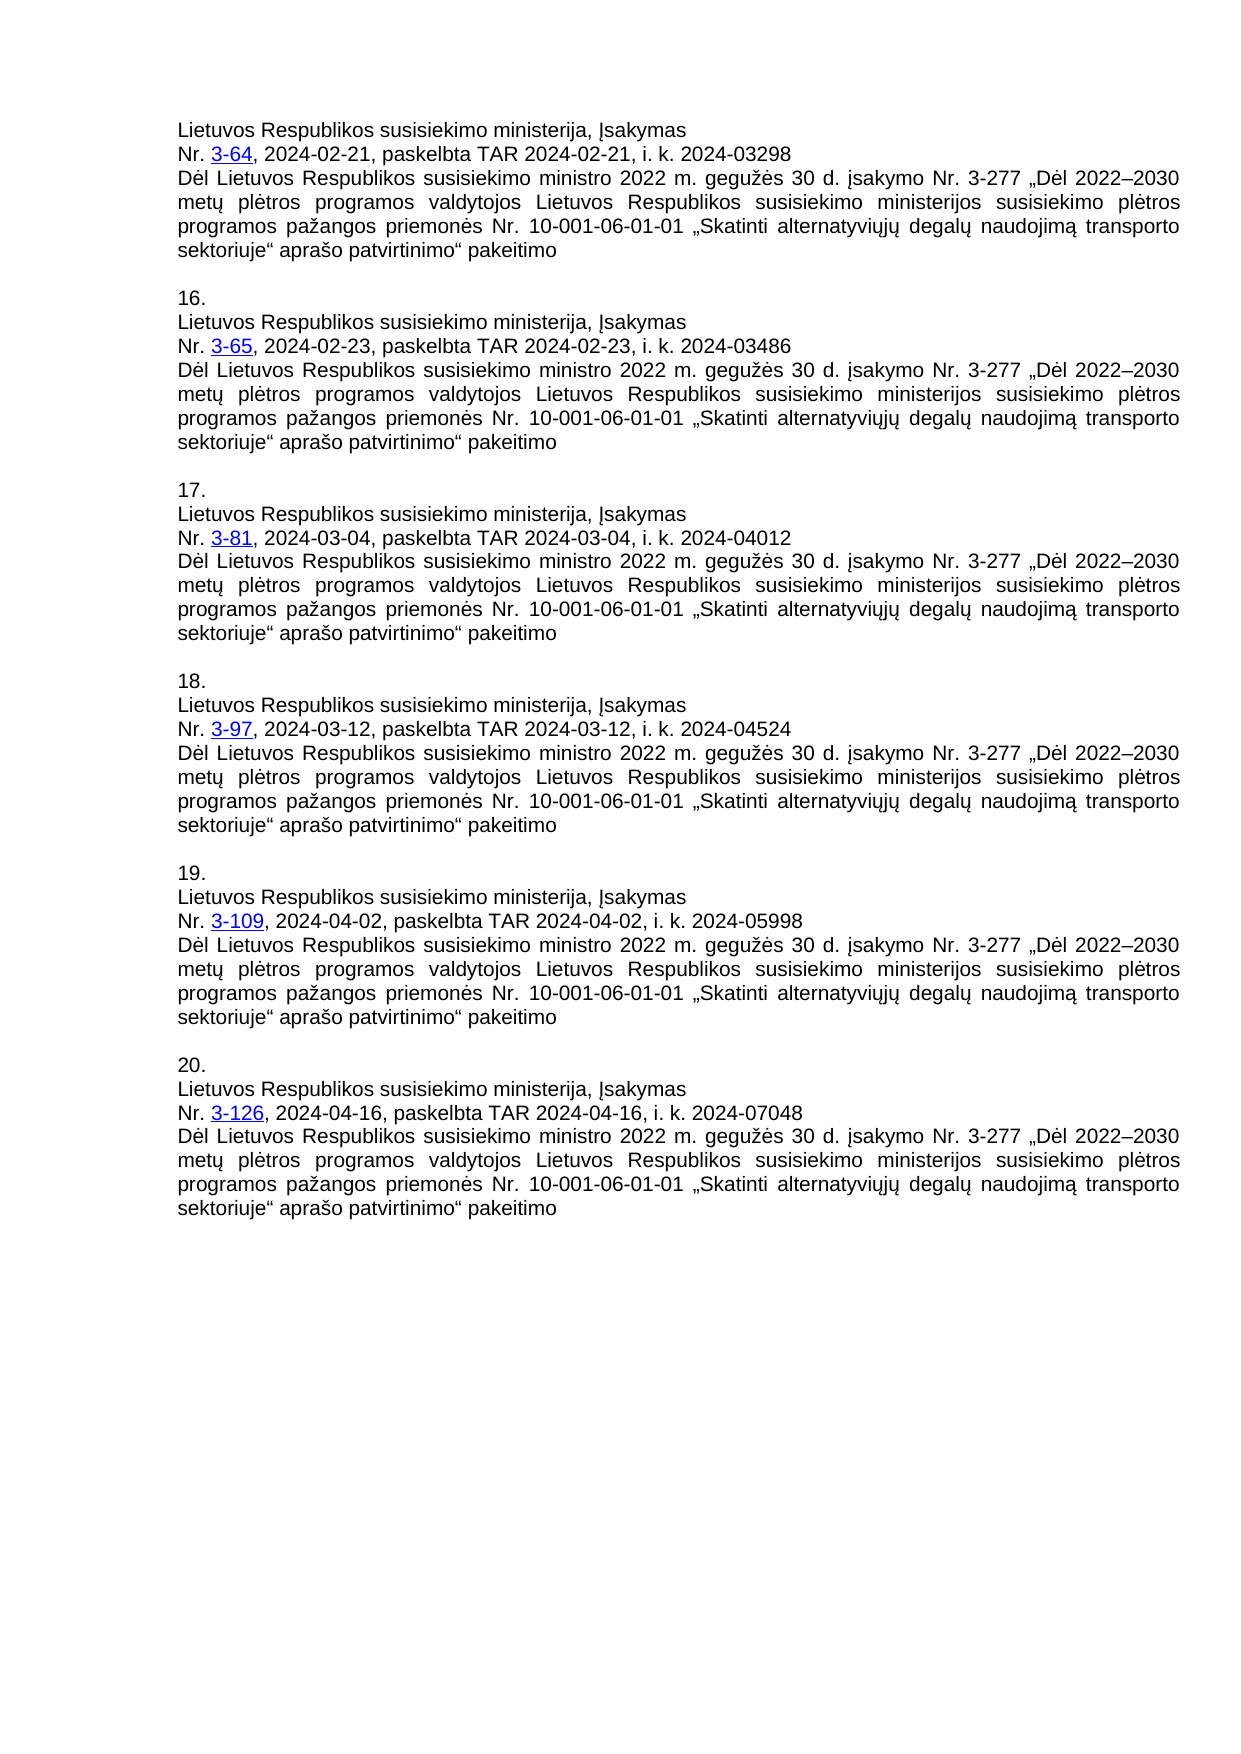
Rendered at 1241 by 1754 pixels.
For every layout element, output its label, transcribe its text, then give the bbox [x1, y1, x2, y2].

text 16. [177, 286, 1181, 310]
text 20. [177, 1052, 1181, 1076]
text Nr. 3-81, 2024-03-04, paskelbta TAR 2024-03-04, i. k. 2024-04012 [177, 525, 1181, 549]
text Dėl Lietuvos Respublikos susisiekimo ministro 2022 m. gegužės 30 d. įsakymo Nr. 3-277 „Dėl 2022–2030 metų plėtros programos valdytojos Lietuvos Respublikos susisiekimo ministerijos susisiekimo plėtros programos pažangos priemonės Nr. 10-001-06-01-01 „Skatinti alternatyviųjų degalų naudojimą transporto sektoriuje“ aprašo patvirtinimo“ pakeitimo [177, 358, 1181, 453]
text Dėl Lietuvos Respublikos susisiekimo ministro 2022 m. gegužės 30 d. įsakymo Nr. 3-277 „Dėl 2022–2030 metų plėtros programos valdytojos Lietuvos Respublikos susisiekimo ministerijos susisiekimo plėtros programos pažangos priemonės Nr. 10-001-06-01-01 „Skatinti alternatyviųjų degalų naudojimą transporto sektoriuje“ aprašo patvirtinimo“ pakeitimo [177, 549, 1181, 645]
text Dėl Lietuvos Respublikos susisiekimo ministro 2022 m. gegužės 30 d. įsakymo Nr. 3-277 „Dėl 2022–2030 metų plėtros programos valdytojos Lietuvos Respublikos susisiekimo ministerijos susisiekimo plėtros programos pažangos priemonės Nr. 10-001-06-01-01 „Skatinti alternatyviųjų degalų naudojimą transporto sektoriuje“ aprašo patvirtinimo“ pakeitimo [177, 933, 1181, 1028]
text Nr. 3-64, 2024-02-21, paskelbta TAR 2024-02-21, i. k. 2024-03298 [177, 142, 1181, 166]
text Lietuvos Respublikos susisiekimo ministerija, Įsakymas [177, 885, 1181, 909]
text Lietuvos Respublikos susisiekimo ministerija, Įsakymas [177, 693, 1181, 717]
text Dėl Lietuvos Respublikos susisiekimo ministro 2022 m. gegužės 30 d. įsakymo Nr. 3-277 „Dėl 2022–2030 metų plėtros programos valdytojos Lietuvos Respublikos susisiekimo ministerijos susisiekimo plėtros programos pažangos priemonės Nr. 10-001-06-01-01 „Skatinti alternatyviųjų degalų naudojimą transporto sektoriuje“ aprašo patvirtinimo“ pakeitimo [177, 1124, 1181, 1220]
text 19. [177, 861, 1181, 885]
text Lietuvos Respublikos susisiekimo ministerija, Įsakymas [177, 1076, 1181, 1100]
text Nr. 3-126, 2024-04-16, paskelbta TAR 2024-04-16, i. k. 2024-07048 [177, 1100, 1181, 1124]
text Nr. 3-97, 2024-03-12, paskelbta TAR 2024-03-12, i. k. 2024-04524 [177, 717, 1181, 741]
text 18. [177, 669, 1181, 693]
text Dėl Lietuvos Respublikos susisiekimo ministro 2022 m. gegužės 30 d. įsakymo Nr. 3-277 „Dėl 2022–2030 metų plėtros programos valdytojos Lietuvos Respublikos susisiekimo ministerijos susisiekimo plėtros programos pažangos priemonės Nr. 10-001-06-01-01 „Skatinti alternatyviųjų degalų naudojimą transporto sektoriuje“ aprašo patvirtinimo“ pakeitimo [177, 741, 1181, 837]
text Nr. 3-65, 2024-02-23, paskelbta TAR 2024-02-23, i. k. 2024-03486 [177, 334, 1181, 358]
text 17. [177, 477, 1181, 501]
text Lietuvos Respublikos susisiekimo ministerija, Įsakymas [177, 118, 1181, 142]
text Dėl Lietuvos Respublikos susisiekimo ministro 2022 m. gegužės 30 d. įsakymo Nr. 3-277 „Dėl 2022–2030 metų plėtros programos valdytojos Lietuvos Respublikos susisiekimo ministerijos susisiekimo plėtros programos pažangos priemonės Nr. 10-001-06-01-01 „Skatinti alternatyviųjų degalų naudojimą transporto sektoriuje“ aprašo patvirtinimo“ pakeitimo [177, 166, 1181, 262]
text Lietuvos Respublikos susisiekimo ministerija, Įsakymas [177, 310, 1181, 334]
text Nr. 3-109, 2024-04-02, paskelbta TAR 2024-04-02, i. k. 2024-05998 [177, 909, 1181, 933]
text Lietuvos Respublikos susisiekimo ministerija, Įsakymas [177, 501, 1181, 525]
